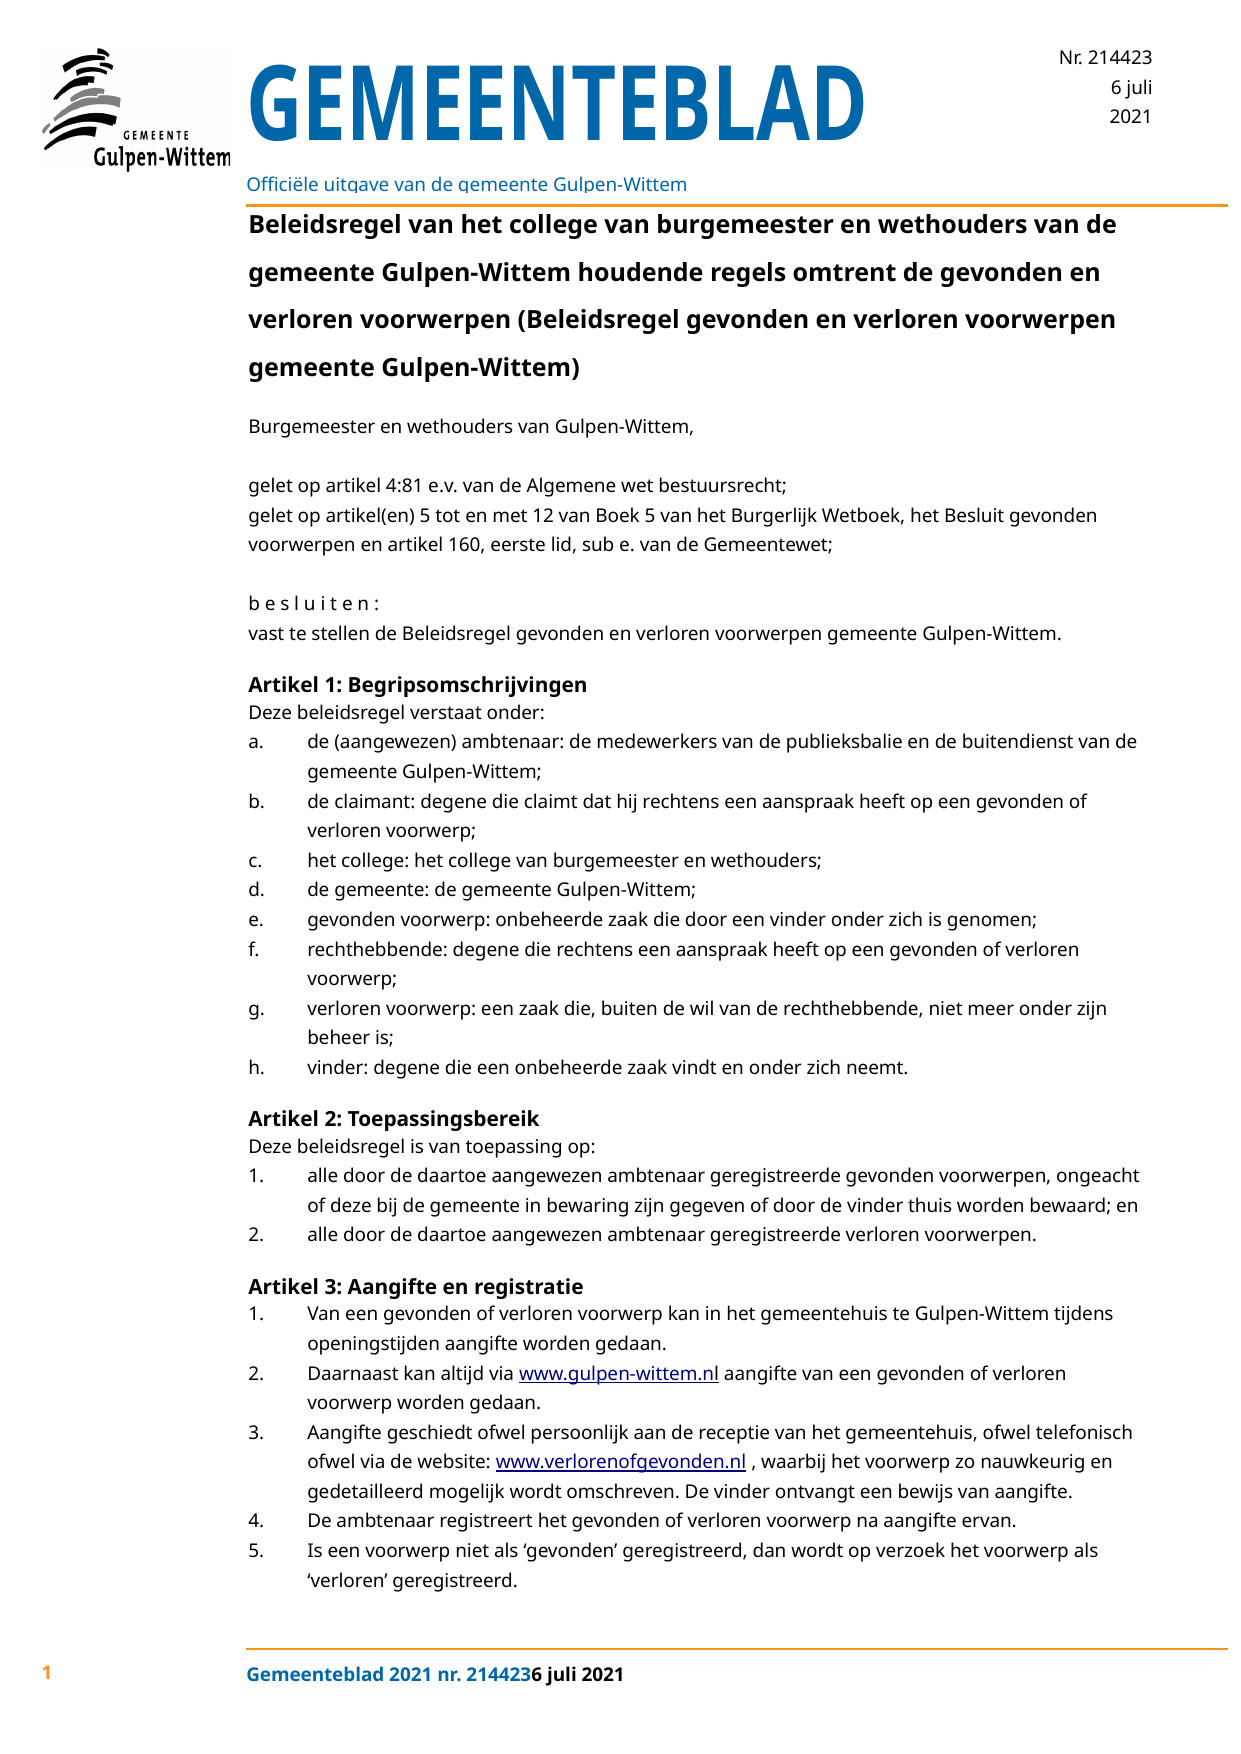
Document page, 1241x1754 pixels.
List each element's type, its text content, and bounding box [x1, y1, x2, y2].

list vinder: degene die een onbeheerde zaak vindt en onder zich neemt. [248, 1054, 1152, 1080]
list alle door de daartoe aangewezen ambtenaar geregistreerde verloren voorwerpen. [248, 1222, 1152, 1247]
list het college: het college van burgemeester en wethouders; [248, 847, 1152, 873]
list de gemeente: de gemeente Gulpen-Wittem; [248, 877, 1152, 902]
list rechthebbende: degene die rechtens een aanspraak heeft op een gevonden of verloren voorwerp; [248, 936, 1152, 991]
list de claimant: degene die claimt dat hij rechtens een aanspraak heeft op een gevonden of verloren voorwerp; [248, 788, 1152, 843]
list de (aangewezen) ambtenaar: de medewerkers van de publieksbalie en de buitendienst van de gemeente Gulpen-Wittem; [248, 729, 1152, 784]
text Burgemeester en wethouders van Gulpen-Wittem, [248, 413, 1152, 439]
text gelet op artikel 4:81 e.v. van de Algemene wet bestuursrecht; [248, 472, 1152, 498]
text gelet op artikel(en) 5 tot en met 12 van Boek 5 van het Burgerlijk Wetboek, het Besluit gevonden voorwerpen en artikel 160, eerste lid, sub e. van de Gemeentewet; [248, 502, 1152, 557]
picture [41, 47, 231, 172]
list Aangifte geschiedt ofwel persoonlijk aan de receptie van het gemeentehuis, ofwel telefonisch ofwel via de website: www.verlorenofgevonden.nl , waarbij het voorwerp zo nauwkeurig en gedetailleerd mogelijk wordt omschreven. De vinder ontvangt een bewijs van aangifte. [248, 1419, 1152, 1504]
text Deze beleidsregel verstaat onder: [248, 699, 1152, 725]
text Artikel 2: Toepassingsbereik [248, 1104, 1152, 1133]
text Beleidsregel van het college van burgemeester en wethouders van de gemeente Gulpen-Wittem houdende regels omtrent de gevonden en verloren voorwerpen (Beleidsregel gevonden en verloren voorwerpen gemeente Gulpen-Wittem) [248, 207, 1152, 384]
list Is een voorwerp niet als ‘gevonden’ geregistreerd, dan wordt op verzoek het voorwerp als ‘verloren’ geregistreerd. [248, 1537, 1152, 1592]
text Deze beleidsregel is van toepassing op: [248, 1133, 1152, 1159]
list verloren voorwerp: een zaak die, buiten de wil van de rechthebbende, niet meer onder zijn beheer is; [248, 995, 1152, 1050]
list gevonden voorwerp: onbeheerde zaak die door een vinder onder zich is genomen; [248, 906, 1152, 932]
list Daarnaast kan altijd via www.gulpen-wittem.nl aangifte van een gevonden of verloren voorwerp worden gedaan. [248, 1360, 1152, 1415]
list alle door de daartoe aangewezen ambtenaar geregistreerde gevonden voorwerpen, ongeacht of deze bij de gemeente in bewaring zijn gegeven of door de vinder thuis worden bewaard; en [248, 1162, 1152, 1218]
text vast te stellen de Beleidsregel gevonden en verloren voorwerpen gemeente Gulpen-Wittem. [248, 620, 1152, 646]
list Van een gevonden of verloren voorwerp kan in het gemeentehuis te Gulpen-Wittem tijdens openingstijden aangifte worden gedaan. [248, 1301, 1152, 1356]
list De ambtenaar registreert het gevonden of verloren voorwerp na aangifte ervan. [248, 1508, 1152, 1533]
text b e s l u i t e n : [248, 591, 1152, 616]
text Artikel 1: Begripsomschrijvingen [248, 671, 1152, 699]
text Artikel 3: Aangifte en registratie [248, 1272, 1152, 1301]
